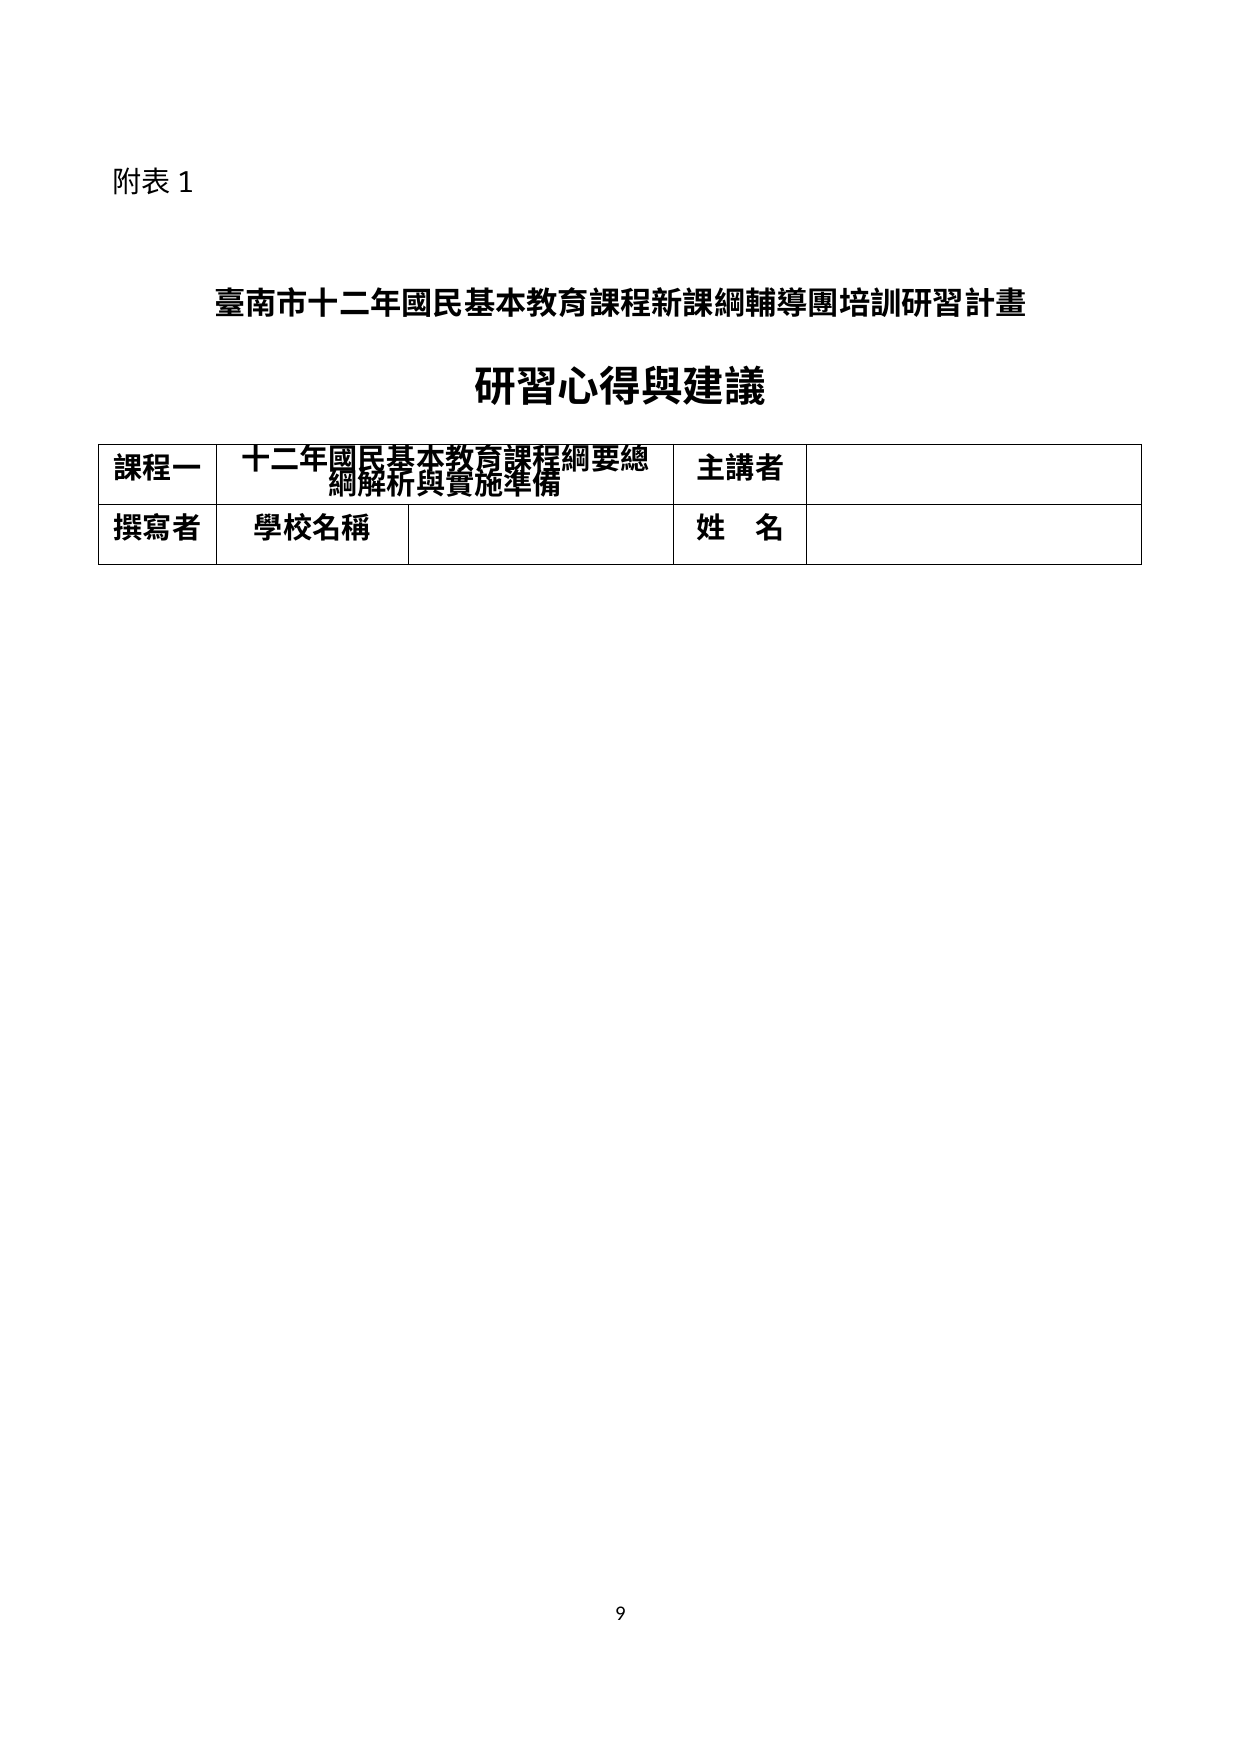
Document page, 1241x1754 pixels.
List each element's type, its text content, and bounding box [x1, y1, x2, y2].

table_header 主講者 [674, 445, 806, 504]
text 附表1 [112, 159, 1128, 201]
table_cell 撰寫者 [99, 505, 216, 564]
table_cell [807, 505, 1141, 564]
text 臺南市十二年國民基本教育課程新課綱輔導團培訓研習計畫 研習心得與建議 [112, 278, 1128, 414]
table_cell 姓 名 [674, 505, 806, 564]
table_header 十二年國民基本教育課程綱要總綱解析與實施準備 [217, 445, 673, 504]
table_cell 學校名稱 [217, 505, 408, 564]
table_cell [409, 505, 673, 564]
table_header [807, 445, 1141, 504]
table_header 課程一 [99, 445, 216, 504]
